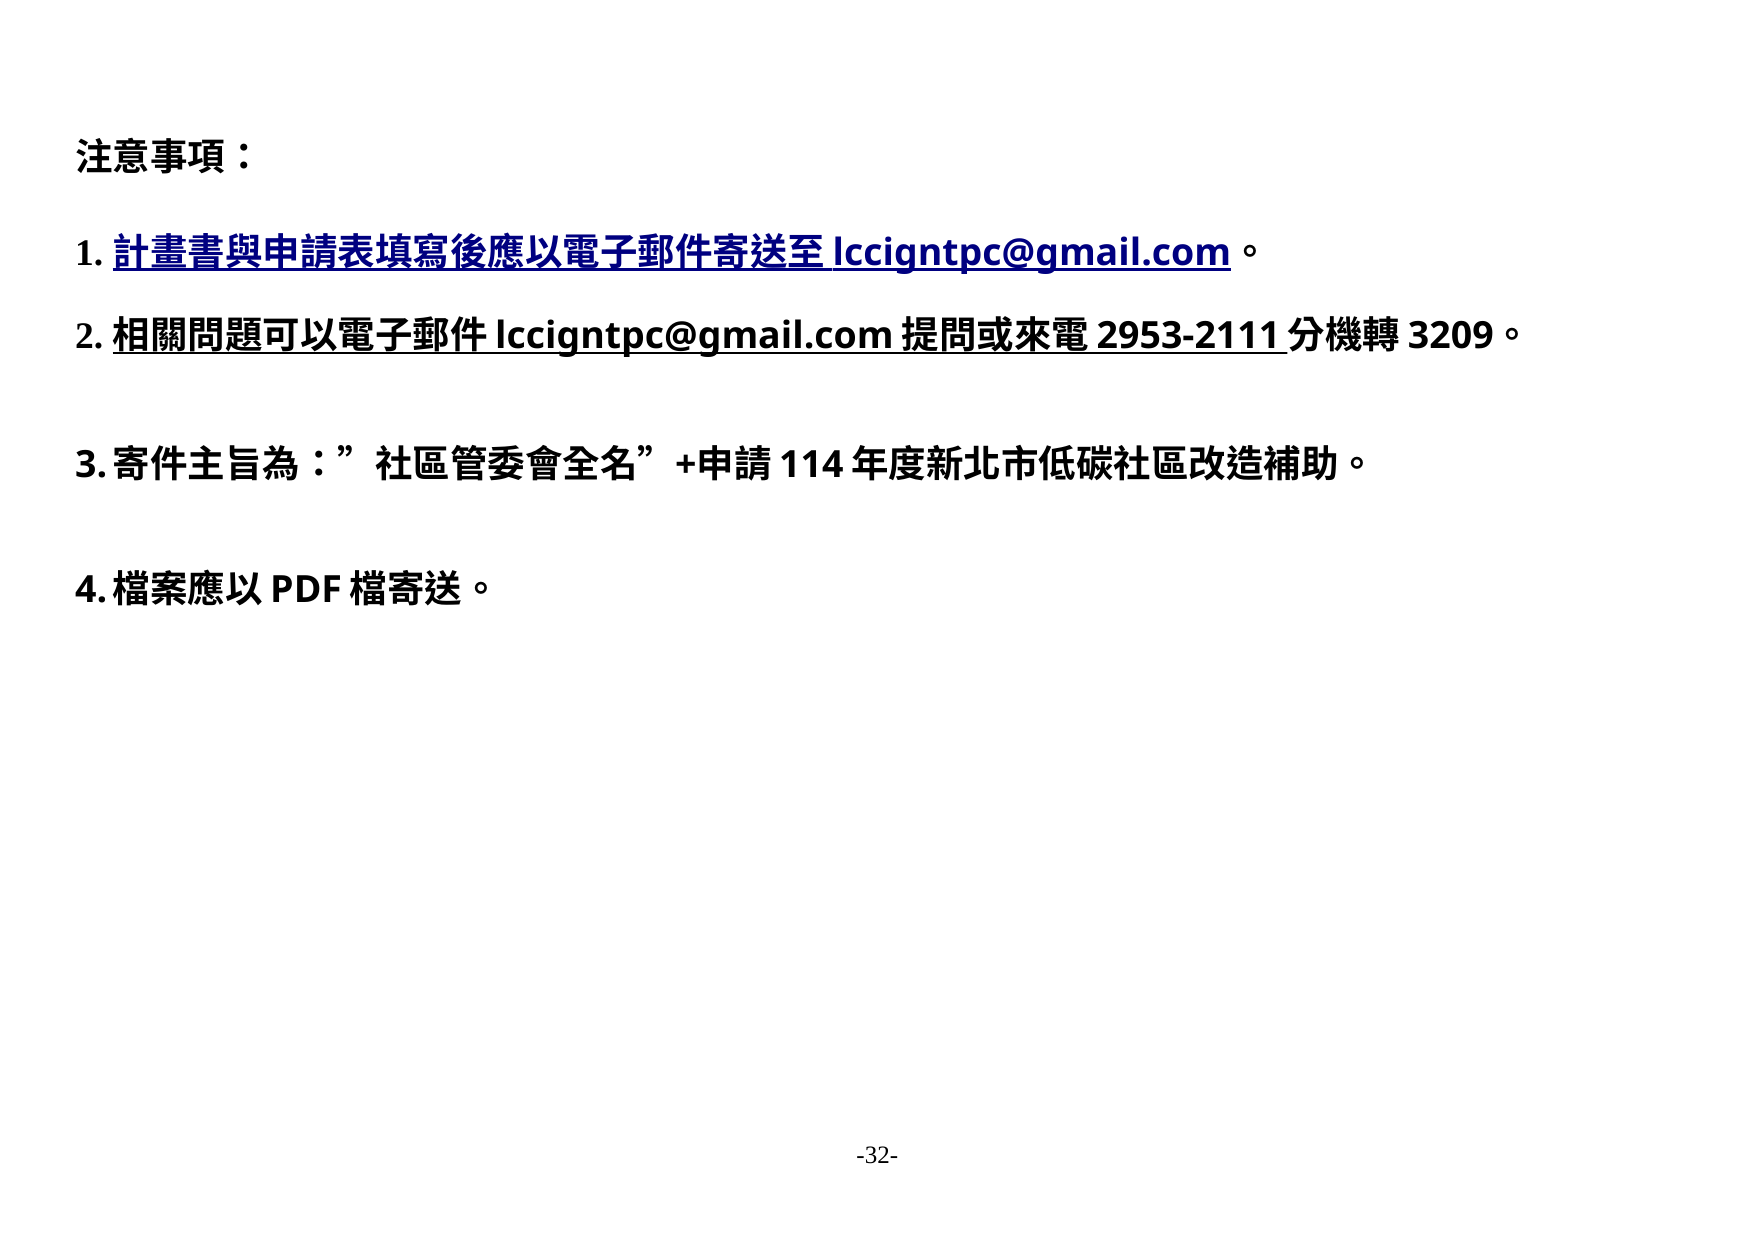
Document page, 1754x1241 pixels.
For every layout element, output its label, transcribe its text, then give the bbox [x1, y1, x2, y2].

list 檔案應以PDF檔寄送。 [75, 544, 1679, 607]
text 注意事項： [75, 126, 1654, 181]
list 寄件主旨為：”社區管委會全名”+申請114年度新北市低碳社區改造補助。 [75, 419, 1679, 482]
list 計畫書與申請表填寫後應以電子郵件寄送至lccigntpc@gmail.com。 [75, 232, 1679, 273]
list 相關問題可以電子郵件lccigntpc@gmail.com提問或來電2953-2111分機轉3209。 [75, 315, 1679, 357]
